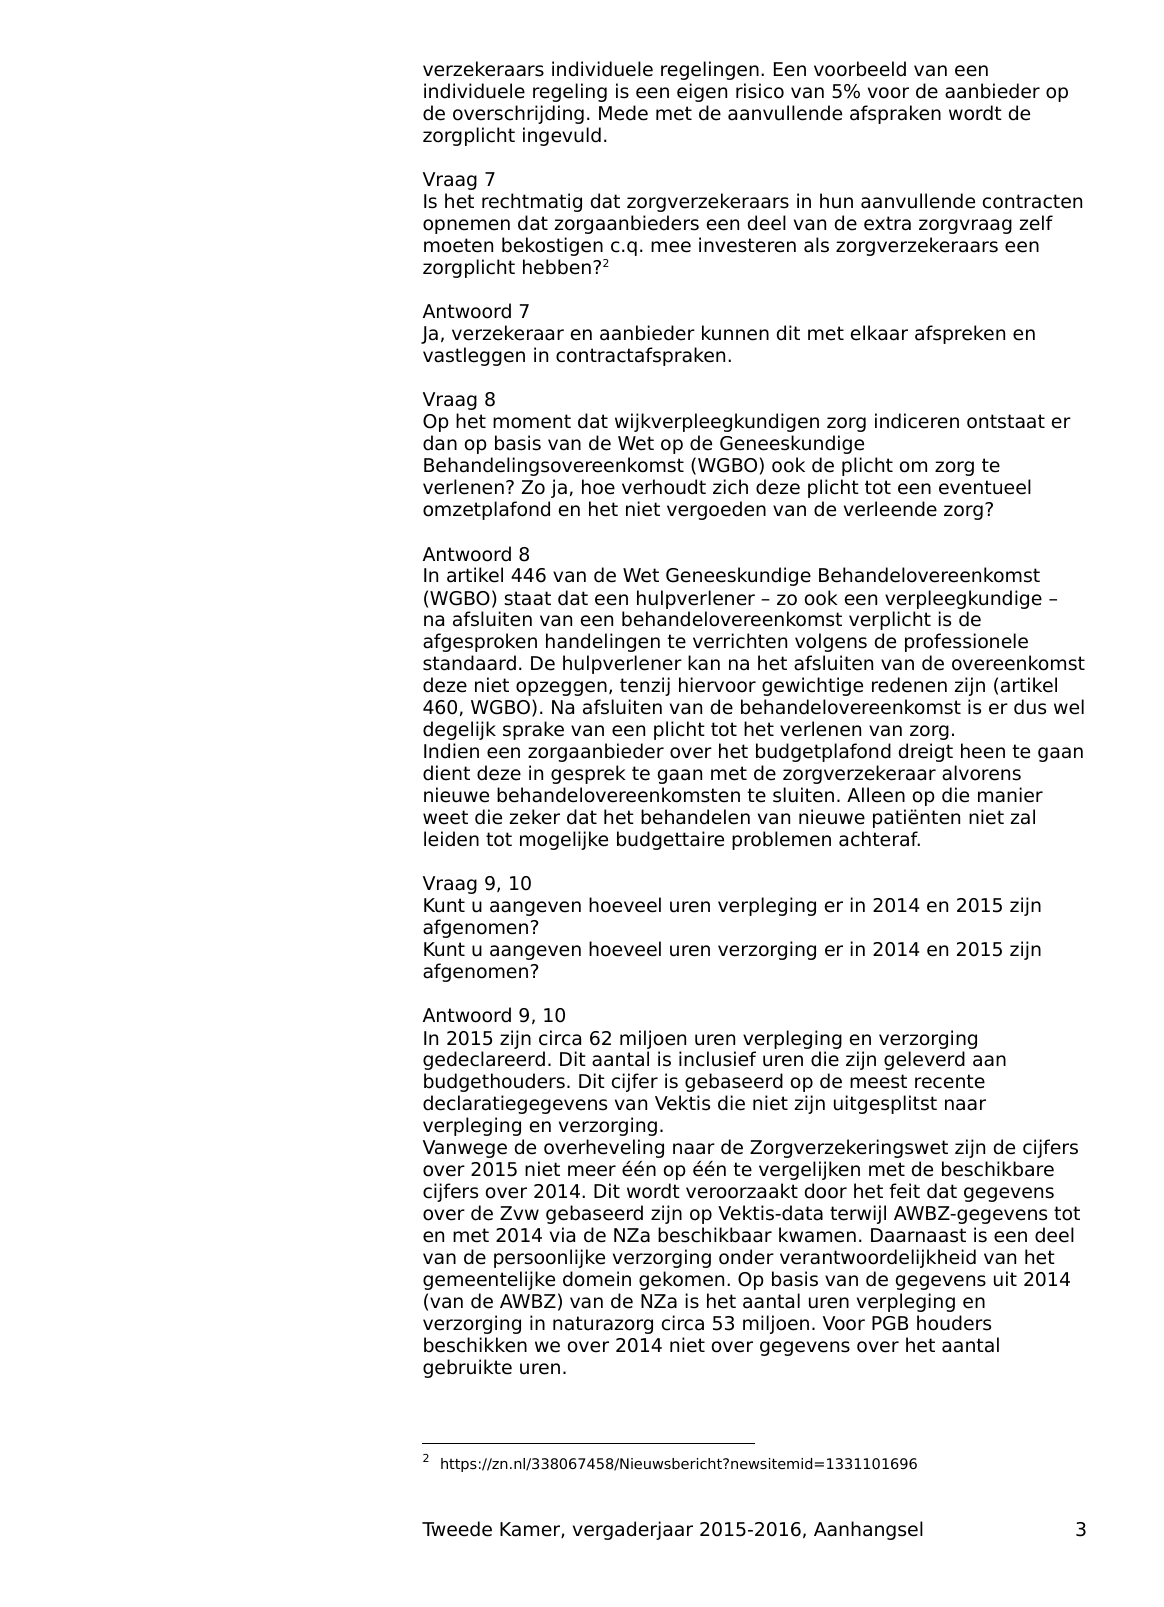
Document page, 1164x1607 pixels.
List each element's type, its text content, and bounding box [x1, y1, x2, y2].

text Indien een zorgaanbieder over het budgetplafond dreigt heen te gaan dient deze in gesprek te gaan met de zorgverzekeraar alvorens nieuwe behandelovereenkomsten te sluiten. Alleen op die manier weet die zeker dat het behandelen van nieuwe patiënten niet zal leiden tot mogelijke budgettaire problemen achteraf. [422, 741, 1087, 851]
text Is het rechtmatig dat zorgverzekeraars in hun aanvullende contracten opnemen dat zorgaanbieders een deel van de extra zorgvraag zelf moeten bekostigen c.q. mee investeren als zorgverzekeraars een zorgplicht hebben? [422, 191, 1087, 279]
text Vraag 7 [422, 169, 1087, 191]
text Kunt u aangeven hoeveel uren verpleging er in 2014 en 2015 zijn afgenomen? [422, 895, 1087, 939]
text Kunt u aangeven hoeveel uren verzorging er in 2014 en 2015 zijn afgenomen? [422, 939, 1087, 983]
text Antwoord 7 [422, 301, 1087, 323]
text Ja, verzekeraar en aanbieder kunnen dit met elkaar afspreken en vastleggen in contractafspraken. [422, 323, 1087, 367]
text Antwoord 9, 10 [422, 1005, 1087, 1027]
text verzekeraars individuele regelingen. Een voorbeeld van een individuele regeling is een eigen risico van 5% voor de aanbieder op de overschrijding. Mede met de aanvullende afspraken wordt de zorgplicht ingevuld. [422, 59, 1087, 147]
text Antwoord 8 [422, 543, 1087, 565]
text Vraag 9, 10 [422, 873, 1087, 895]
text https://zn.nl/338067458/Nieuwsbericht?newsitemid=1331101696 [422, 1452, 1087, 1474]
text In artikel 446 van de Wet Geneeskundige Behandelovereenkomst (WGBO) staat dat een hulpverlener – zo ook een verpleegkundige – na afsluiten van een behandelovereenkomst verplicht is de afgesproken handelingen te verrichten volgens de professionele standaard. De hulpverlener kan na het afsluiten van de overeenkomst deze niet opzeggen, tenzij hiervoor gewichtige redenen zijn (artikel 460, WGBO). Na afsluiten van de behandelovereenkomst is er dus wel degelijk sprake van een plicht tot het verlenen van zorg. [422, 565, 1087, 741]
text Vraag 8 [422, 389, 1087, 411]
text In 2015 zijn circa 62 miljoen uren verpleging en verzorging gedeclareerd. Dit aantal is inclusief uren die zijn geleverd aan budgethouders. Dit cijfer is gebaseerd op de meest recente declaratiegegevens van Vektis die niet zijn uitgesplitst naar verpleging en verzorging. [422, 1027, 1087, 1137]
text Op het moment dat wijkverpleegkundigen zorg indiceren ontstaat er dan op basis van de Wet op de Geneeskundige Behandelingsovereenkomst (WGBO) ook de plicht om zorg te verlenen? Zo ja, hoe verhoudt zich deze plicht tot een eventueel omzetplafond en het niet vergoeden van de verleende zorg? [422, 411, 1087, 521]
text Vanwege de overheveling naar de Zorgverzekeringswet zijn de cijfers over 2015 niet meer één op één te vergelijken met de beschikbare cijfers over 2014. Dit wordt veroorzaakt door het feit dat gegevens over de Zvw gebaseerd zijn op Vektis-data terwijl AWBZ-gegevens tot en met 2014 via de NZa beschikbaar kwamen. Daarnaast is een deel van de persoonlijke verzorging onder verantwoordelijkheid van het gemeentelijke domein gekomen. Op basis van de gegevens uit 2014 (van de AWBZ) van de NZa is het aantal uren verpleging en verzorging in naturazorg circa 53 miljoen. Voor PGB houders beschikken we over 2014 niet over gegevens over het aantal gebruikte uren. [422, 1137, 1087, 1379]
